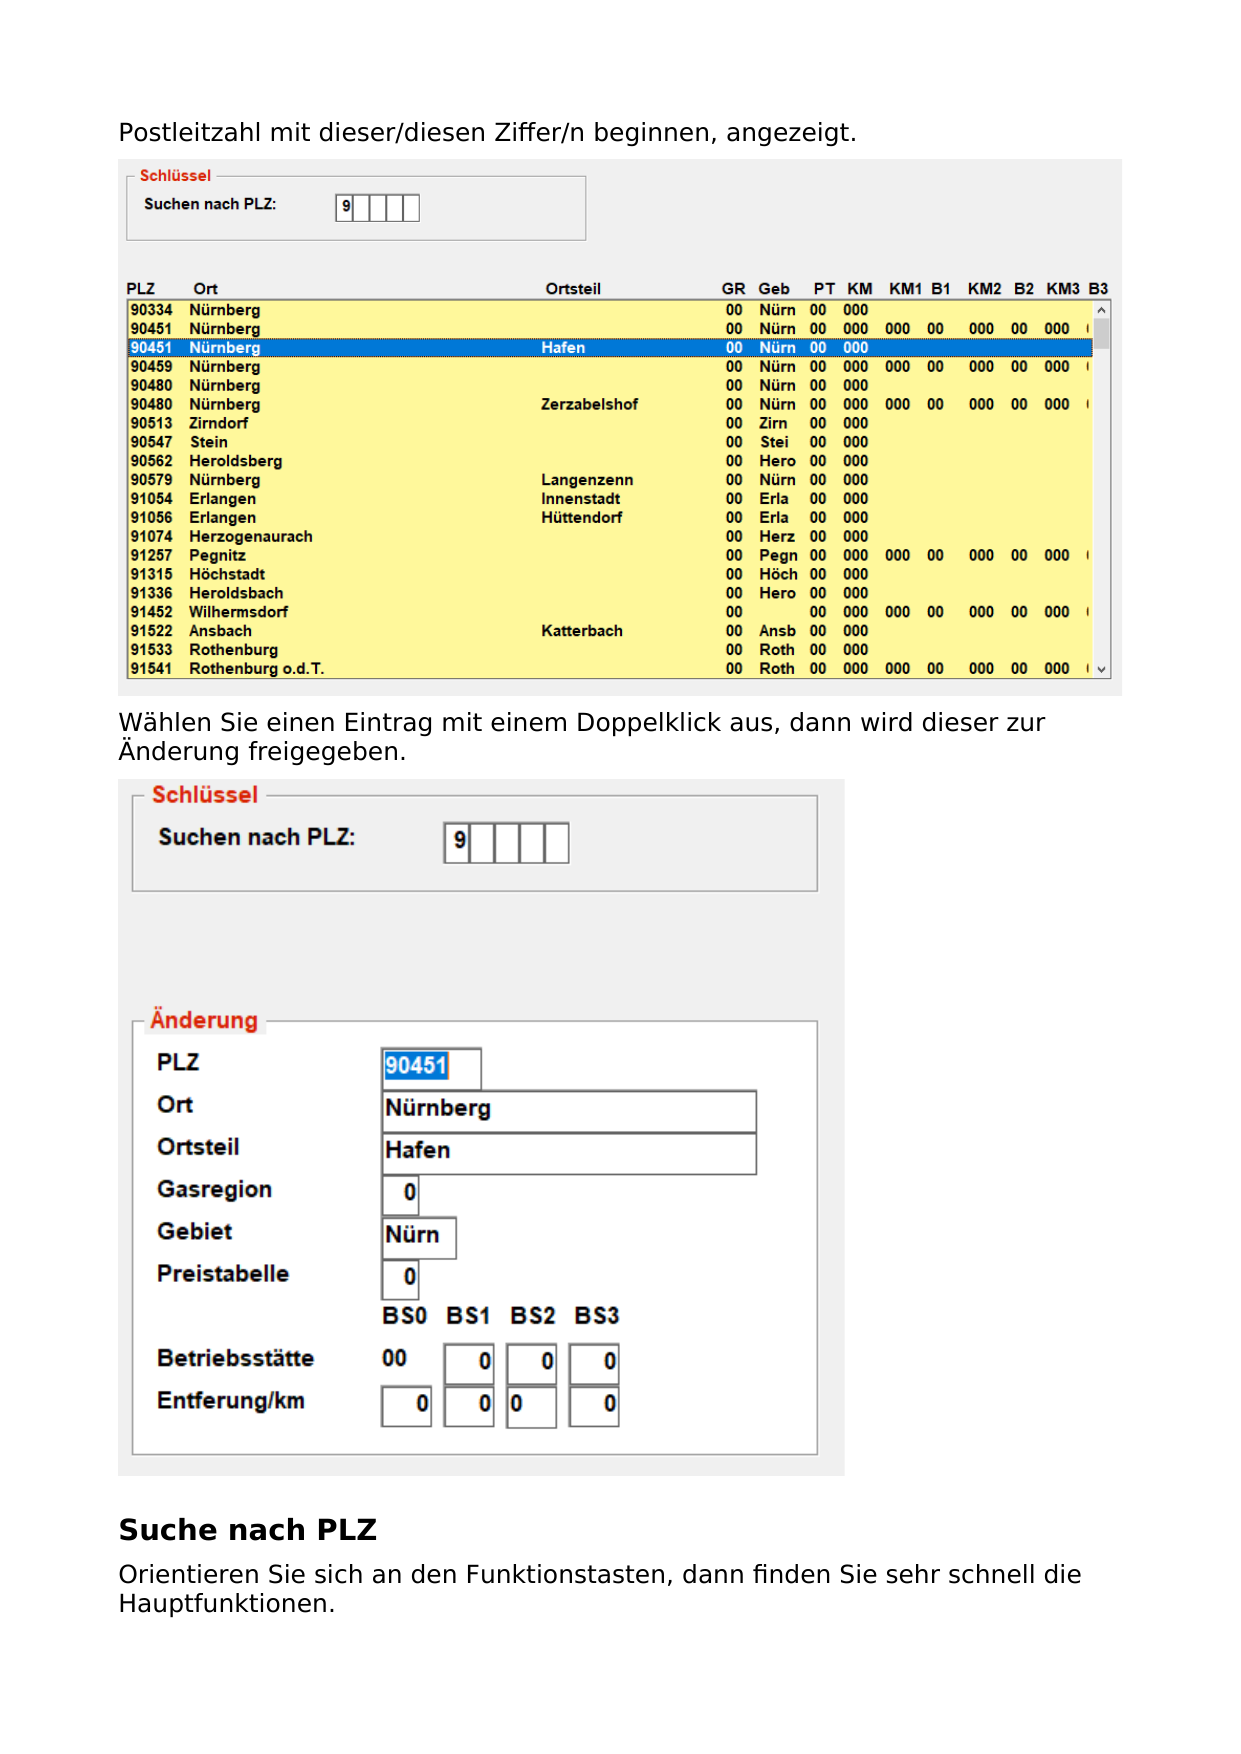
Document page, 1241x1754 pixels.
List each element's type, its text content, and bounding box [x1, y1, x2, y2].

text Wählen Sie einen Eintrag mit einem Doppelklick aus, dann wird dieser zur Änderung freigegeben. [118, 708, 1122, 767]
picture [118, 779, 845, 1476]
text Postleitzahl mit dieser/diesen Ziffer/n beginnen, angezeigt. [118, 118, 1122, 147]
subtitle Suche nach PLZ [118, 1513, 1122, 1547]
text Orientieren Sie sich an den Funktionstasten, dann finden Sie sehr schnell die Hauptfunktionen. [118, 1560, 1122, 1618]
picture [118, 159, 1123, 696]
